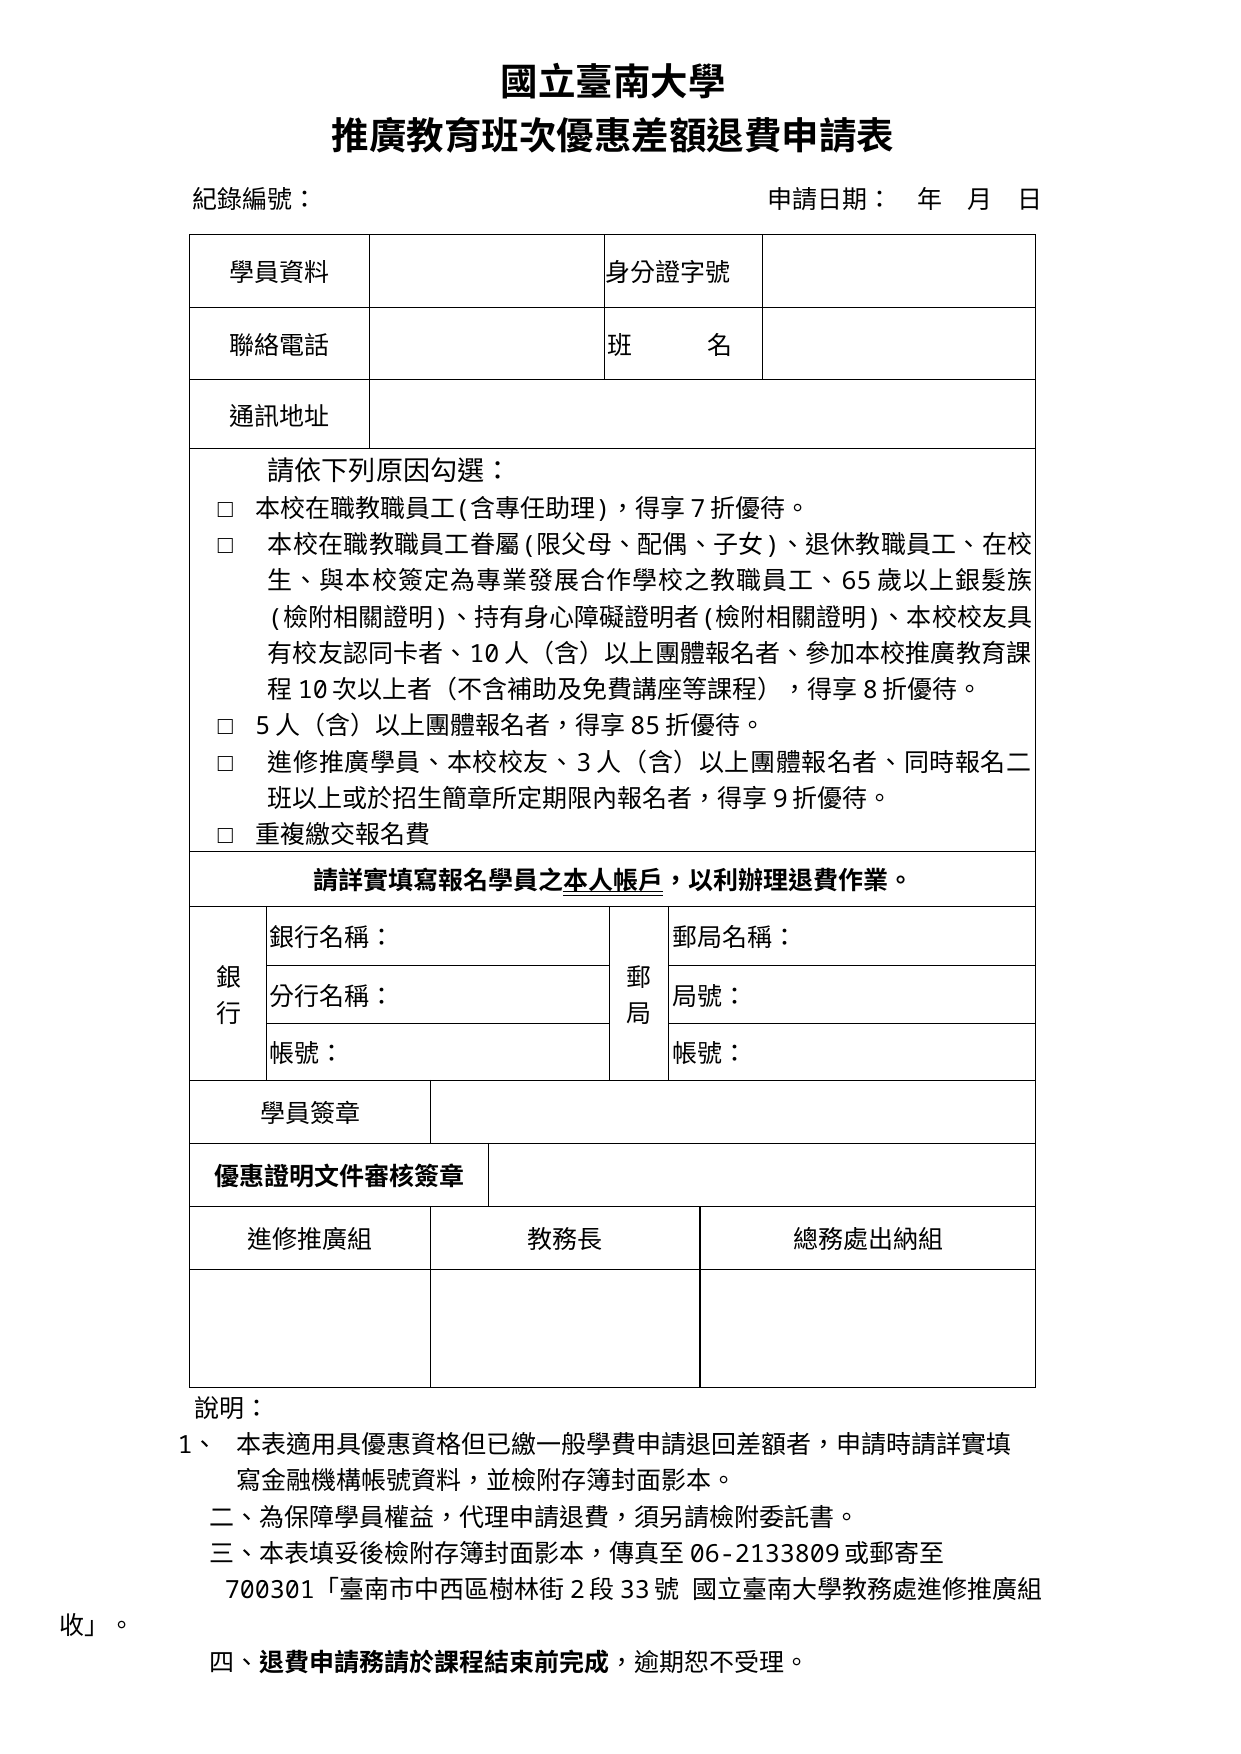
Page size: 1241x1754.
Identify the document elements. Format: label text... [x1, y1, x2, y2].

table_cell [763, 308, 1035, 379]
table_cell 帳號： [669, 1024, 1035, 1080]
text 紀錄編號： 申請日期： 年 月 日 [192, 179, 1167, 216]
table_cell [370, 308, 604, 379]
table_cell 學員簽章 [190, 1081, 430, 1143]
table_header 學員資料 [190, 235, 369, 307]
table_cell 優惠證明文件審核簽章 [190, 1144, 488, 1206]
table_cell 進修推廣組 [190, 1207, 430, 1269]
table_cell [701, 1270, 1035, 1387]
text 700301「臺南市中西區樹林街2段33號 國立臺南大學教務處進修推廣組 收」。 [29, 1569, 1072, 1642]
text 四、退費申請務請於課程結束前完成，逾期恕不受理。 [29, 1642, 1167, 1678]
table_cell 請詳實填寫報名學員之本人帳戶，以利辦理退費作業。 [190, 852, 1035, 906]
text 三、本表填妥後檢附存簿封面影本，傳真至06-2133809或郵寄至 [29, 1533, 1167, 1569]
table_cell 帳號： [267, 1024, 609, 1080]
table_cell [431, 1270, 699, 1387]
table_cell 教務長 [431, 1207, 699, 1269]
table_cell 請依下列原因勾選： 本校在職教職員工(含專任助理)，得享7折優待。 本校在職教職員工眷屬(限父母、配偶、子女)、退休教職員工、在校生、與本校簽定為專業發展合作學校之教職員工、65歲以上銀髮族(檢附相關證明)、持有身心障礙證明者(檢附相關證明)、本校校友具有校友認同卡者、10人（含）以上團體報名者、參加本校推廣教育課程10次以上者（不含補助及免費講座等課程），得享8折優待。 5人（含）以上團體報名者，得享85折優待。 進修推廣學員、本校校友、3人（含）以上團體報名者、同時報名二班以上或於招生簡章所定期限內報名者，得享9折優待。 重複繳交報名費 [190, 449, 1035, 851]
table_cell 銀行名稱： [267, 907, 609, 965]
table_cell 總務處出納組 [701, 1207, 1035, 1269]
table_cell 通訊地址 [190, 380, 369, 448]
table_cell [489, 1144, 1035, 1206]
table_header 身分證字號 [605, 235, 762, 307]
list 本表適用具優惠資格但已繳一般學費申請退回差額者，申請時請詳實填寫金融機構帳號資料，並檢附存簿封面影本。 [177, 1424, 1034, 1497]
table_cell [370, 380, 1035, 448]
table_cell [431, 1081, 1035, 1143]
table_cell [190, 1270, 430, 1387]
table_cell 銀 行 [190, 907, 266, 1080]
table_cell 分行名稱： [267, 966, 609, 1023]
table_header [763, 235, 1035, 307]
text 說明： [59, 1388, 1167, 1424]
table_cell 郵 局 [610, 907, 668, 1080]
table_cell 郵局名稱： [669, 907, 1035, 965]
text 國立臺南大學 [59, 52, 1167, 106]
table_cell 班 名 [605, 308, 762, 379]
text 推廣教育班次優惠差額退費申請表 [59, 106, 1167, 161]
table_cell 聯絡電話 [190, 308, 369, 379]
table_cell 局號： [669, 966, 1035, 1023]
table_header [370, 235, 604, 307]
text 二、為保障學員權益，代理申請退費，須另請檢附委託書。 [29, 1497, 1167, 1533]
